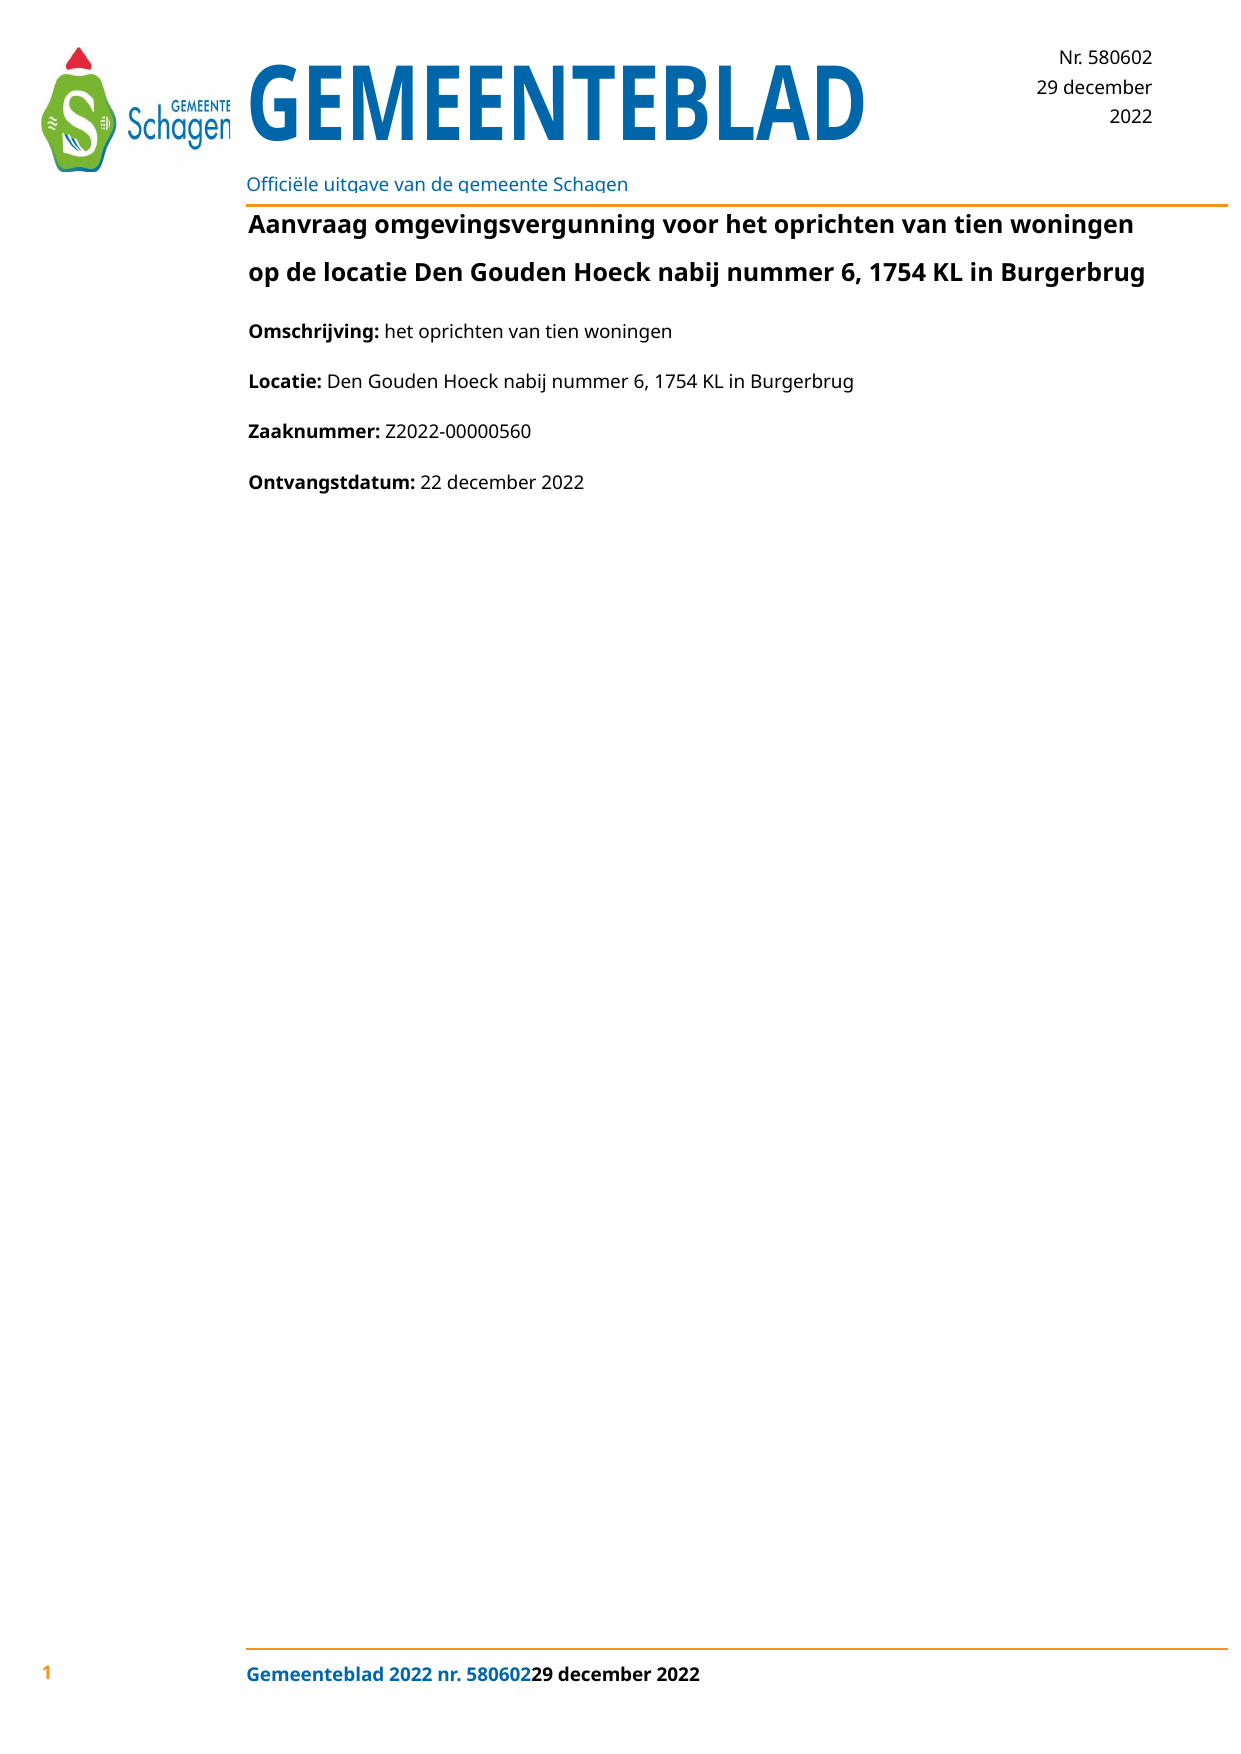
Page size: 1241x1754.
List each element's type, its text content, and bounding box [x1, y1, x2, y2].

text Locatie: Den Gouden Hoeck nabij nummer 6, 1754 KL in Burgerbrug [248, 368, 1152, 394]
text Zaaknummer: Z2022-00000560 [248, 419, 1152, 444]
picture [41, 47, 231, 172]
text Omschrijving: het oprichten van tien woningen [248, 318, 1152, 344]
text Aanvraag omgevingsvergunning voor het oprichten van tien woningen op de locatie Den Gouden Hoeck nabij nummer 6, 1754 KL in Burgerbrug [248, 207, 1152, 288]
text Ontvangstdatum: 22 december 2022 [248, 469, 1152, 495]
